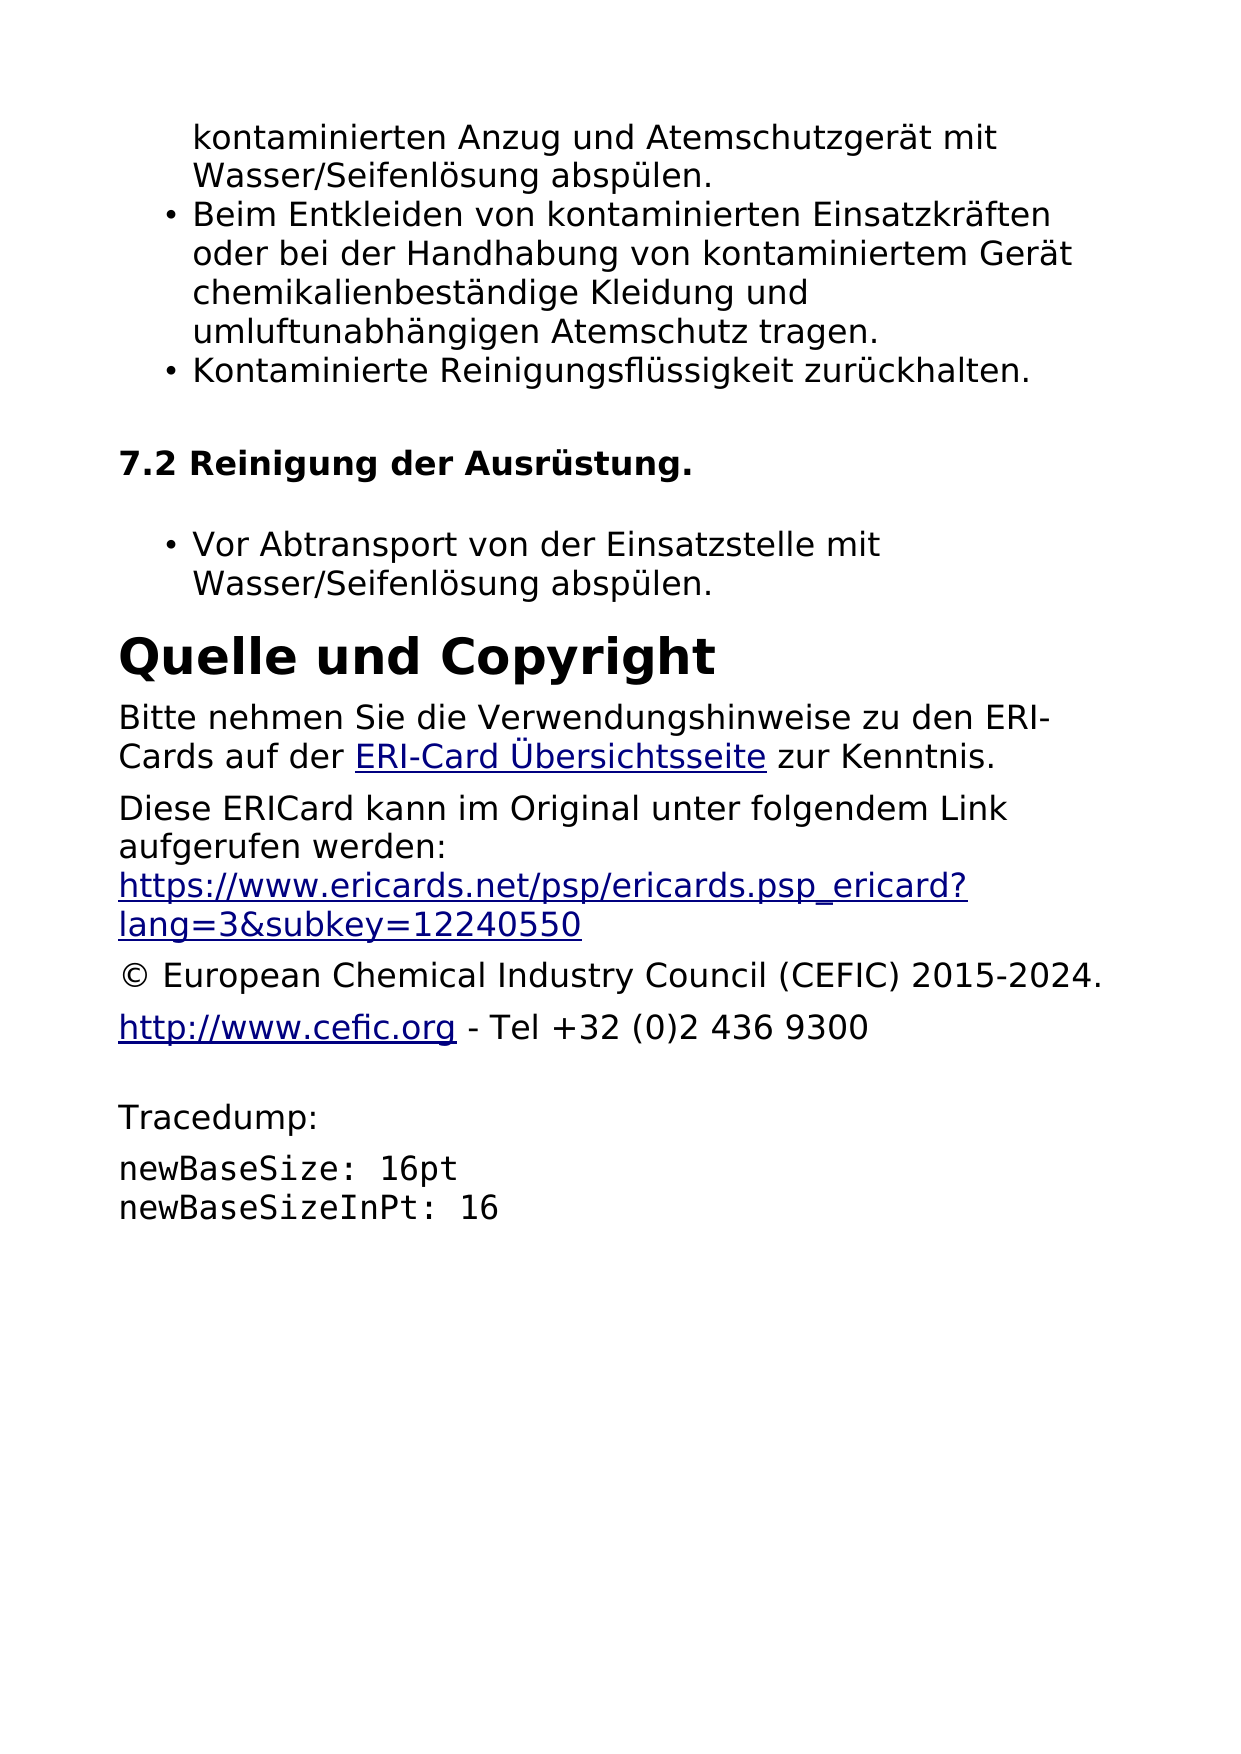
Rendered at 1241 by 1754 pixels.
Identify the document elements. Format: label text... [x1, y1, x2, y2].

text Bitte nehmen Sie die Verwendungshinweise zu den ERI-Cards auf der ERI-Card Übersichtsseite zur Kenntnis. [118, 699, 1122, 777]
text newBaseSize: 16pt newBaseSizeInPt: 16 [118, 1150, 1122, 1228]
list Beim Entkleiden von kontaminierten Einsatzkräften oder bei der Handhabung von kontaminiertem Gerät chemikalienbeständige Kleidung und umluftunabhängigen Atemschutz tragen. [177, 196, 1122, 351]
subtitle Quelle und Copyright [118, 628, 1122, 686]
list kontaminierten Anzug und Atemschutzgerät mit Wasser/Seifenlösung abspülen. [177, 118, 1122, 196]
text © European Chemical Industry Council (CEFIC) 2015-2024. [118, 957, 1122, 996]
list Kontaminierte Reinigungsflüssigkeit zurückhalten. [177, 351, 1122, 390]
text http://www.cefic.org - Tel +32 (0)2 436 9300 [118, 1008, 1122, 1047]
subtitle 7.2 Reinigung der Ausrüstung. [118, 444, 1122, 483]
text Tracedump: [118, 1060, 1122, 1137]
text Diese ERICard kann im Original unter folgendem Link aufgerufen werden: https://www.ericards.net/psp/ericards.psp_ericard?lang=3&subkey=12240550 [118, 789, 1122, 944]
list Vor Abtransport von der Einsatzstelle mit Wasser/Seifenlösung abspülen. [177, 525, 1122, 603]
